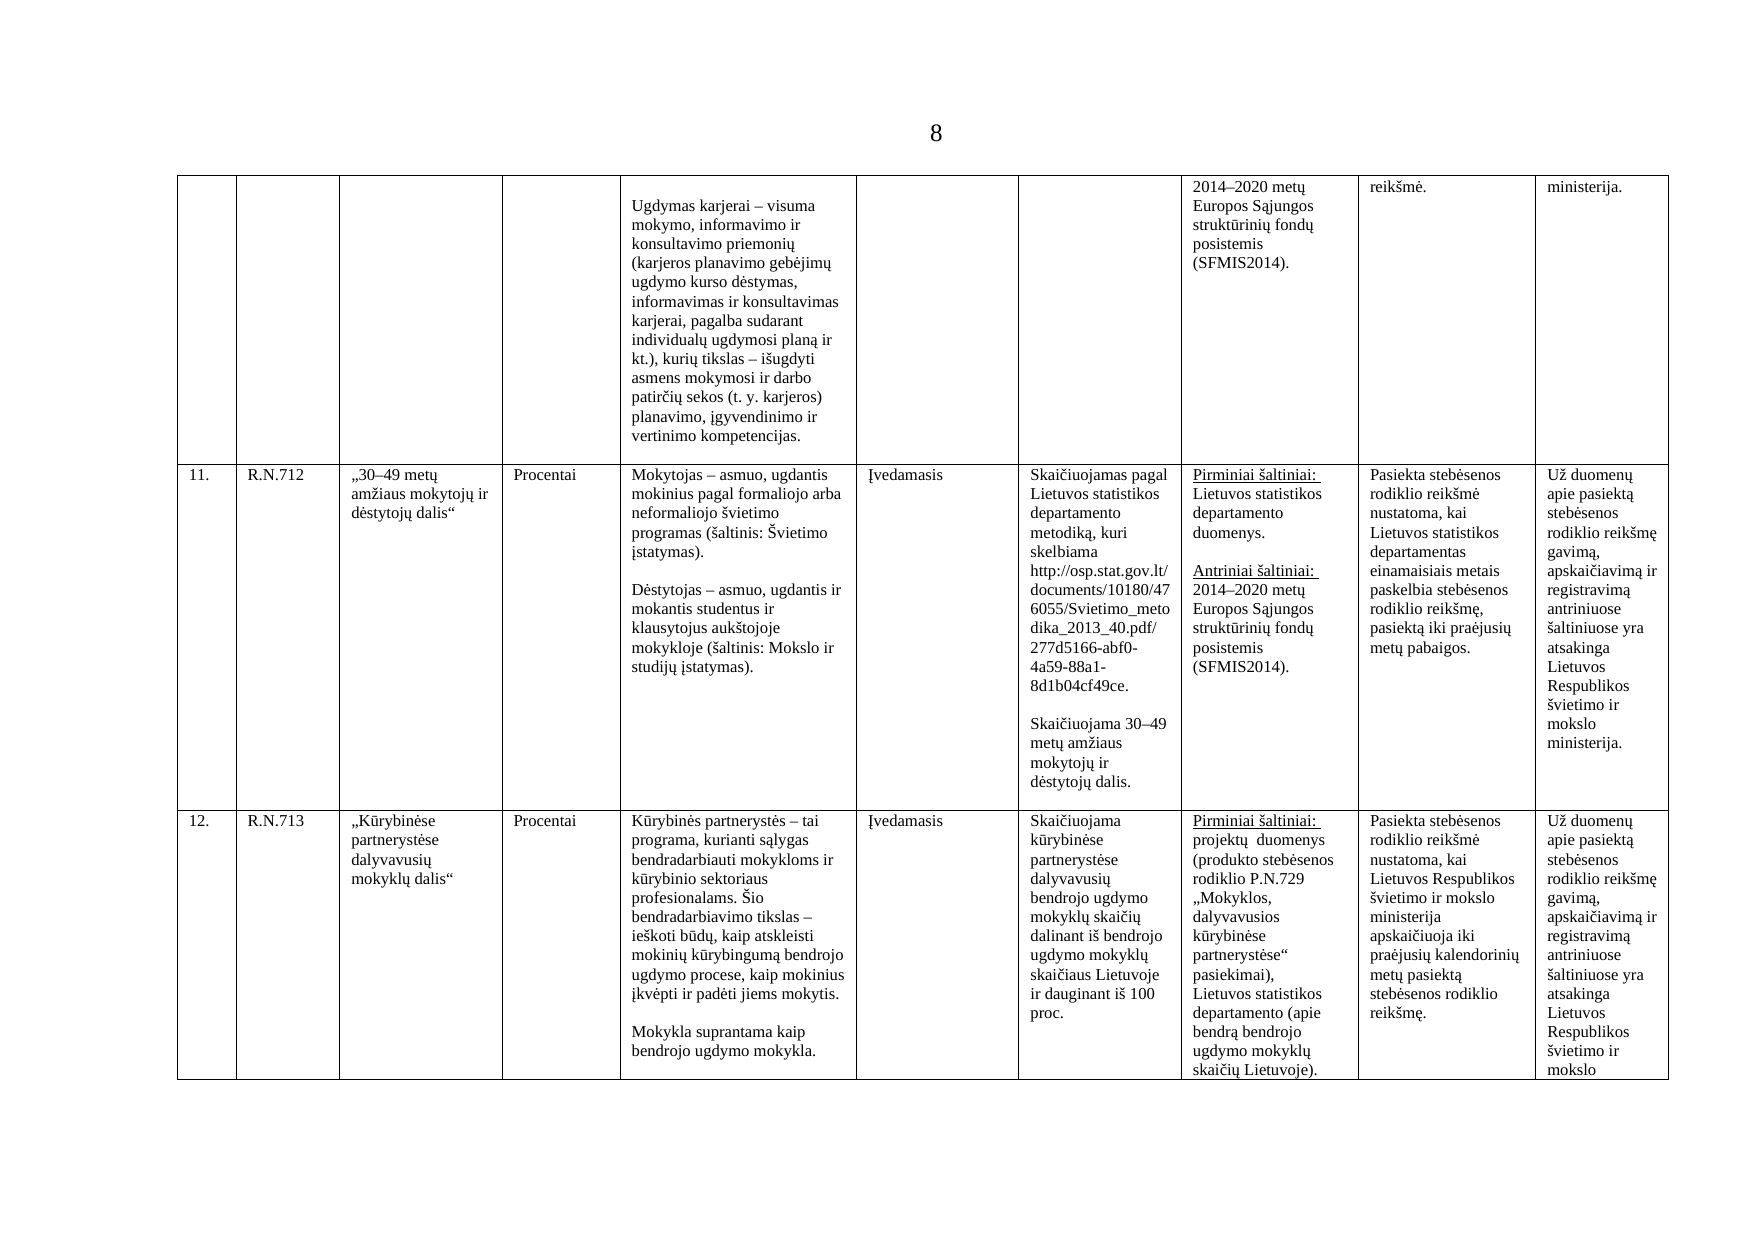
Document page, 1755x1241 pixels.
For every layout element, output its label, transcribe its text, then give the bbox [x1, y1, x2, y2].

table_cell Skaičiuojamas pagal Lietuvos statistikos departamento metodiką, kuri skelbiama http://osp.stat.gov.lt/documents/10180/476055/Svietimo_metodika_2013_40.pdf/277d5166-abf0-4a59-88a1-8d1b04cf49ce. Skaičiuojama 30–49 metų amžiaus mokytojų ir dėstytojų dalis. [1019, 465, 1181, 810]
table_cell [178, 176, 236, 464]
table_cell Procentai [503, 465, 620, 810]
table_cell Pirminiai šaltiniai: projektų duomenys (produkto stebėsenos rodiklio P.N.729 „Mokyklos, dalyvavusios kūrybinėse partnerystėse“ pasiekimai), Lietuvos statistikos departamento (apie bendrą bendrojo ugdymo mokyklų skaičių Lietuvoje). [1182, 811, 1358, 1079]
table_cell Už duomenų apie pasiektą stebėsenos rodiklio reikšmę gavimą, apskaičiavimą ir registravimą antriniuose šaltiniuose yra atsakinga Lietuvos Respublikos švietimo ir mokslo ministerija. [1536, 465, 1668, 810]
table_cell [340, 176, 502, 464]
table_cell R.N.712 [237, 465, 339, 810]
table_cell 12. [178, 811, 236, 1079]
table_cell Įvedamasis [857, 465, 1018, 810]
table_cell 11. [178, 465, 236, 810]
table_cell Procentai [503, 811, 620, 1079]
table_cell Pasiekta stebėsenos rodiklio reikšmė nustatoma, kai Lietuvos statistikos departamentas einamaisiais metais paskelbia stebėsenos rodiklio reikšmę, pasiektą iki praėjusių metų pabaigos. [1359, 465, 1535, 810]
table_cell Įvedamasis [857, 811, 1018, 1079]
table_cell R.N.713 [237, 811, 339, 1079]
table_cell Mokytojas – asmuo, ugdantis mokinius pagal formaliojo arba neformaliojo švietimo programas (šaltinis: Švietimo įstatymas). Dėstytojas – asmuo, ugdantis ir mokantis studentus ir klausytojus aukštojoje mokykloje (šaltinis: Mokslo ir studijų įstatymas). [621, 465, 856, 810]
table_cell Ugdymas karjerai – visuma mokymo, informavimo ir konsultavimo priemonių (karjeros planavimo gebėjimų ugdymo kurso dėstymas, informavimas ir konsultavimas karjerai, pagalba sudarant individualų ugdymosi planą ir kt.), kurių tikslas – išugdyti asmens mokymosi ir darbo patirčių sekos (t. y. karjeros) planavimo, įgyvendinimo ir vertinimo kompetencijas. [621, 176, 856, 464]
table_cell Skaičiuojama kūrybinėse partnerystėse dalyvavusių bendrojo ugdymo mokyklų skaičių dalinant iš bendrojo ugdymo mokyklų skaičiaus Lietuvoje ir dauginant iš 100 proc. [1019, 811, 1181, 1079]
table_cell Kūrybinės partnerystės – tai programa, kurianti sąlygas bendradarbiauti mokykloms ir kūrybinio sektoriaus profesionalams. Šio bendradarbiavimo tikslas – ieškoti būdų, kaip atskleisti mokinių kūrybingumą bendrojo ugdymo procese, kaip mokinius įkvėpti ir padėti jiems mokytis. Mokykla suprantama kaip bendrojo ugdymo mokykla. [621, 811, 856, 1079]
table_cell 2014–2020 metų Europos Sąjungos struktūrinių fondų posistemis (SFMIS2014). [1182, 176, 1358, 464]
table_cell Už duomenų apie pasiektą stebėsenos rodiklio reikšmę gavimą, apskaičiavimą ir registravimą antriniuose šaltiniuose yra atsakinga Lietuvos Respublikos švietimo ir mokslo [1536, 811, 1668, 1079]
table_cell ministerija. [1536, 176, 1668, 464]
table_cell Pirminiai šaltiniai: Lietuvos statistikos departamento duomenys. Antriniai šaltiniai: 2014–2020 metų Europos Sąjungos struktūrinių fondų posistemis (SFMIS2014). [1182, 465, 1358, 810]
table_cell [237, 176, 339, 464]
table_cell Pasiekta stebėsenos rodiklio reikšmė nustatoma, kai Lietuvos Respublikos švietimo ir mokslo ministerija apskaičiuoja iki praėjusių kalendorinių metų pasiektą stebėsenos rodiklio reikšmę. [1359, 811, 1535, 1079]
table_cell „30–49 metų amžiaus mokytojų ir dėstytojų dalis“ [340, 465, 502, 810]
table_cell [857, 176, 1018, 464]
table_cell [503, 176, 620, 464]
table_cell „Kūrybinėse partnerystėse dalyvavusių mokyklų dalis“ [340, 811, 502, 1079]
table_cell reikšmė. [1359, 176, 1535, 464]
table_cell [1019, 176, 1181, 464]
